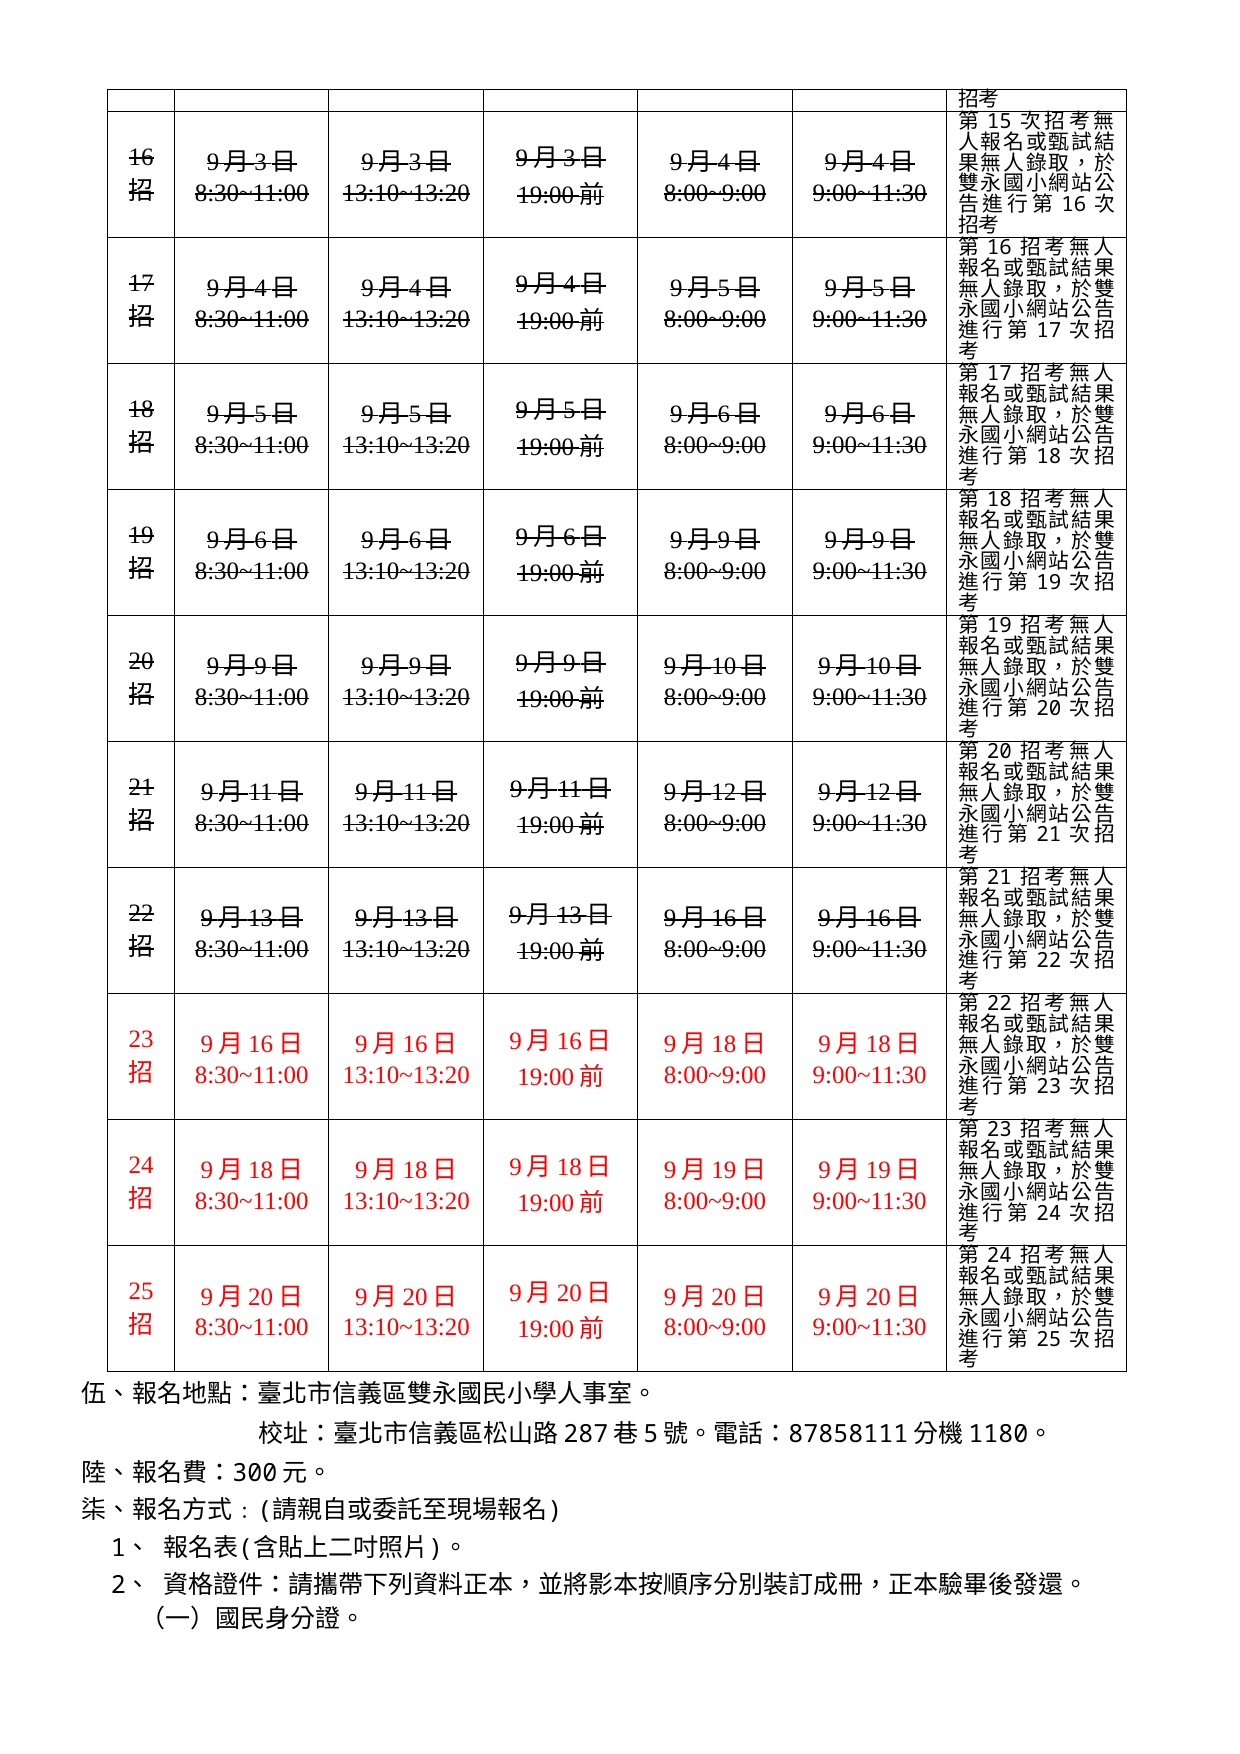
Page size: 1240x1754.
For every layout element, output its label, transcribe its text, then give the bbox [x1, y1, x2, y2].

table_cell 9月18日13:10~13:20 [329, 1120, 483, 1245]
table_cell 9月18日 9:00~11:30 [793, 994, 946, 1119]
table_cell 9月3日 19:00前 [484, 112, 637, 237]
table_cell 17招 [108, 238, 174, 363]
table_cell 9月10日 9:00~11:30 [793, 616, 946, 741]
table_cell [175, 90, 328, 111]
table_cell 9月6日13:10~13:20 [329, 490, 483, 615]
table_cell 18招 [108, 364, 174, 489]
table_cell 第20招考無人報名或甄試結果無人錄取，於雙永國小網站公告進行第21次招考 [947, 742, 1126, 867]
table_cell 第19招考無人報名或甄試結果無人錄取，於雙永國小網站公告進行第20次招考 [947, 616, 1126, 741]
table_cell 9月18日 8:00~9:00 [638, 994, 792, 1119]
table_cell 9月5日 8:30~11:00 [175, 364, 328, 489]
table_cell 9月9日13:10~13:20 [329, 616, 483, 741]
table_cell 第22招考無人報名或甄試結果無人錄取，於雙永國小網站公告進行第23次招考 [947, 994, 1126, 1119]
table_cell 9月4日 8:00~9:00 [638, 112, 792, 237]
table_cell 9月20日13:10~13:20 [329, 1246, 483, 1371]
table_cell 9月12日 8:00~9:00 [638, 742, 792, 867]
list 報名表(含貼上二吋照片)。 [111, 1526, 1160, 1564]
table_cell 19招 [108, 490, 174, 615]
table_cell 第16招考無人報名或甄試結果無人錄取，於雙永國小網站公告進行第17次招考 [947, 238, 1126, 363]
table_cell 9月6日 9:00~11:30 [793, 364, 946, 489]
table_cell 第18招考無人報名或甄試結果無人錄取，於雙永國小網站公告進行第19次招考 [947, 490, 1126, 615]
table_cell 9月12日 9:00~11:30 [793, 742, 946, 867]
table_cell 9月20日 19:00前 [484, 1246, 637, 1371]
table_cell 9月4日 19:00前 [484, 238, 637, 363]
table_cell 第17招考無人報名或甄試結果無人錄取，於雙永國小網站公告進行第18次招考 [947, 364, 1126, 489]
table_cell 9月6日 8:00~9:00 [638, 364, 792, 489]
table_cell 9月5日 19:00前 [484, 364, 637, 489]
table_cell 9月19日 9:00~11:30 [793, 1120, 946, 1245]
table_cell 9月16日 8:30~11:00 [175, 994, 328, 1119]
table_cell 20招 [108, 616, 174, 741]
table_cell 9月4日13:10~13:20 [329, 238, 483, 363]
table_cell 9月3日 8:30~11:00 [175, 112, 328, 237]
table_cell 9月20日 9:00~11:30 [793, 1246, 946, 1371]
table_cell 第23招考無人報名或甄試結果無人錄取，於雙永國小網站公告進行第24次招考 [947, 1120, 1126, 1245]
table_cell 9月19日 8:00~9:00 [638, 1120, 792, 1245]
table_cell 9月9日 8:30~11:00 [175, 616, 328, 741]
list 報名方式﹕(請親自或委託至現場報名) [81, 1489, 1160, 1526]
table_cell [638, 90, 792, 111]
table_cell [108, 90, 174, 111]
table_cell 9月4日 9:00~11:30 [793, 112, 946, 237]
table_cell 第15次招考無人報名或甄試結果無人錄取，於雙永國小網站公告進行第16次招考 [947, 112, 1126, 237]
table_cell 第24招考無人報名或甄試結果無人錄取，於雙永國小網站公告進行第25次招考 [947, 1246, 1126, 1371]
table_cell 24招 [108, 1120, 174, 1245]
table_cell 9月11日13:10~13:20 [329, 742, 483, 867]
table_cell 9月16日 8:00~9:00 [638, 868, 792, 993]
table_cell 9月18日 19:00前 [484, 1120, 637, 1245]
table_cell 9月5日 9:00~11:30 [793, 238, 946, 363]
table_cell 9月13日13:10~13:20 [329, 868, 483, 993]
table_cell [329, 90, 483, 111]
table_cell 9月11日 19:00前 [484, 742, 637, 867]
table_cell 9月6日 8:30~11:00 [175, 490, 328, 615]
text （一）國民身分證。 [81, 1601, 1160, 1634]
table_cell 招考 [947, 90, 1126, 111]
table_cell 9月13日 19:00前 [484, 868, 637, 993]
table_cell [484, 90, 637, 111]
list 報名地點：臺北市信義區雙永國民小學人事室。 [81, 1372, 1160, 1409]
table_cell 22招 [108, 868, 174, 993]
table_cell 9月18日 8:30~11:00 [175, 1120, 328, 1245]
table_cell 9月9日 9:00~11:30 [793, 490, 946, 615]
table_cell [793, 90, 946, 111]
table_cell 9月11日 8:30~11:00 [175, 742, 328, 867]
table_cell 21招 [108, 742, 174, 867]
table_cell 9月16日 9:00~11:30 [793, 868, 946, 993]
list 資格證件：請攜帶下列資料正本，並將影本按順序分別裝訂成冊，正本驗畢後發還。 [111, 1564, 1160, 1601]
table_cell 9月16日13:10~13:20 [329, 994, 483, 1119]
table_cell 9月9日 8:00~9:00 [638, 490, 792, 615]
table_cell 9月6日 19:00前 [484, 490, 637, 615]
table_cell 第21招考無人報名或甄試結果無人錄取，於雙永國小網站公告進行第22次招考 [947, 868, 1126, 993]
text 校址：臺北市信義區松山路287巷5號。電話：87858111分機1180。 [258, 1409, 1160, 1451]
table_cell 9月10日 8:00~9:00 [638, 616, 792, 741]
table_cell 9月3日13:10~13:20 [329, 112, 483, 237]
table_cell 9月20日 8:30~11:00 [175, 1246, 328, 1371]
table_cell 9月5日 8:00~9:00 [638, 238, 792, 363]
table_cell 23招 [108, 994, 174, 1119]
table_cell 25招 [108, 1246, 174, 1371]
table_cell 9月5日13:10~13:20 [329, 364, 483, 489]
table_cell 9月20日 8:00~9:00 [638, 1246, 792, 1371]
table_cell 9月16日 19:00前 [484, 994, 637, 1119]
table_cell 9月13日 8:30~11:00 [175, 868, 328, 993]
table_cell 16招 [108, 112, 174, 237]
table_cell 9月9日 19:00前 [484, 616, 637, 741]
list 報名費：300元。 [81, 1451, 1160, 1489]
table_cell 9月4日 8:30~11:00 [175, 238, 328, 363]
